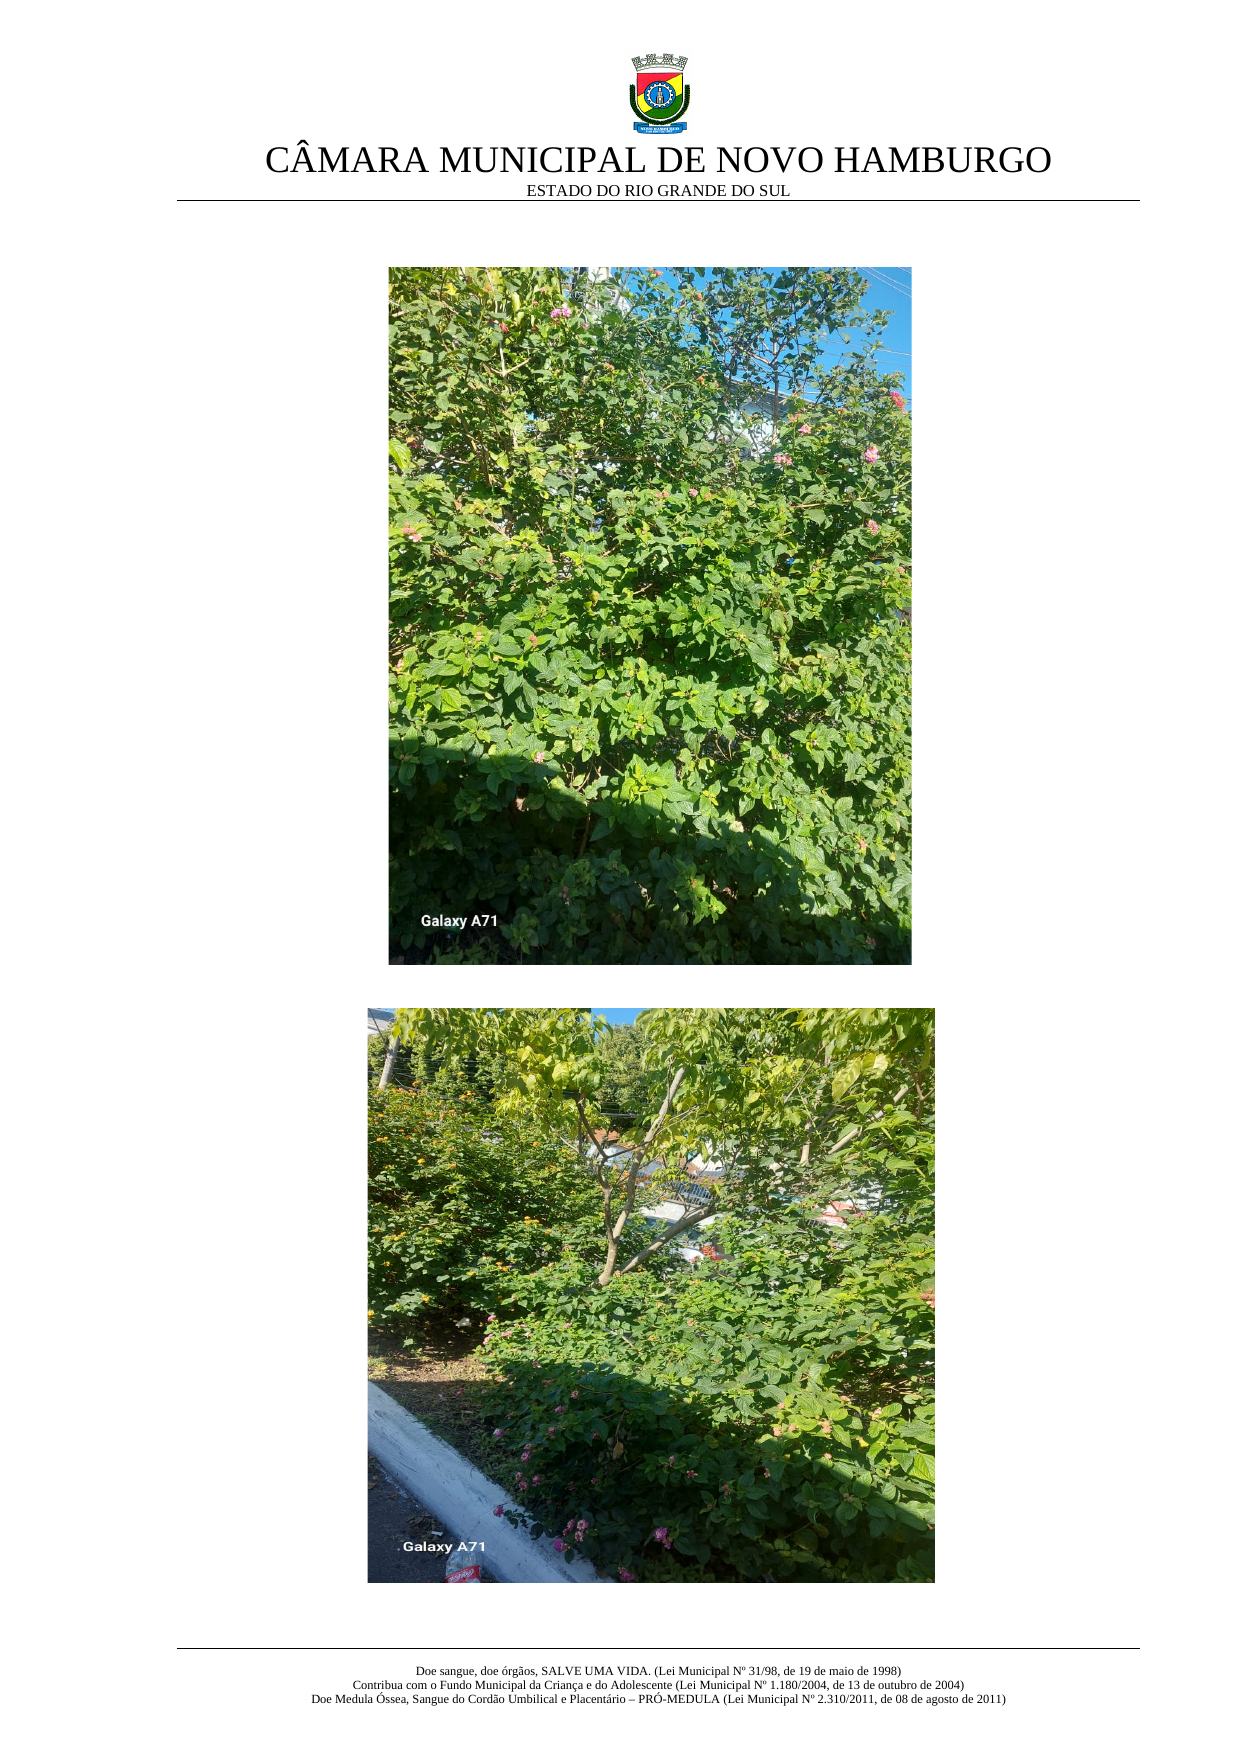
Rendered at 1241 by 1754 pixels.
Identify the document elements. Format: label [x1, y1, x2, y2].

picture [367, 1008, 935, 1583]
picture [624, 47, 693, 138]
picture [388, 267, 912, 965]
